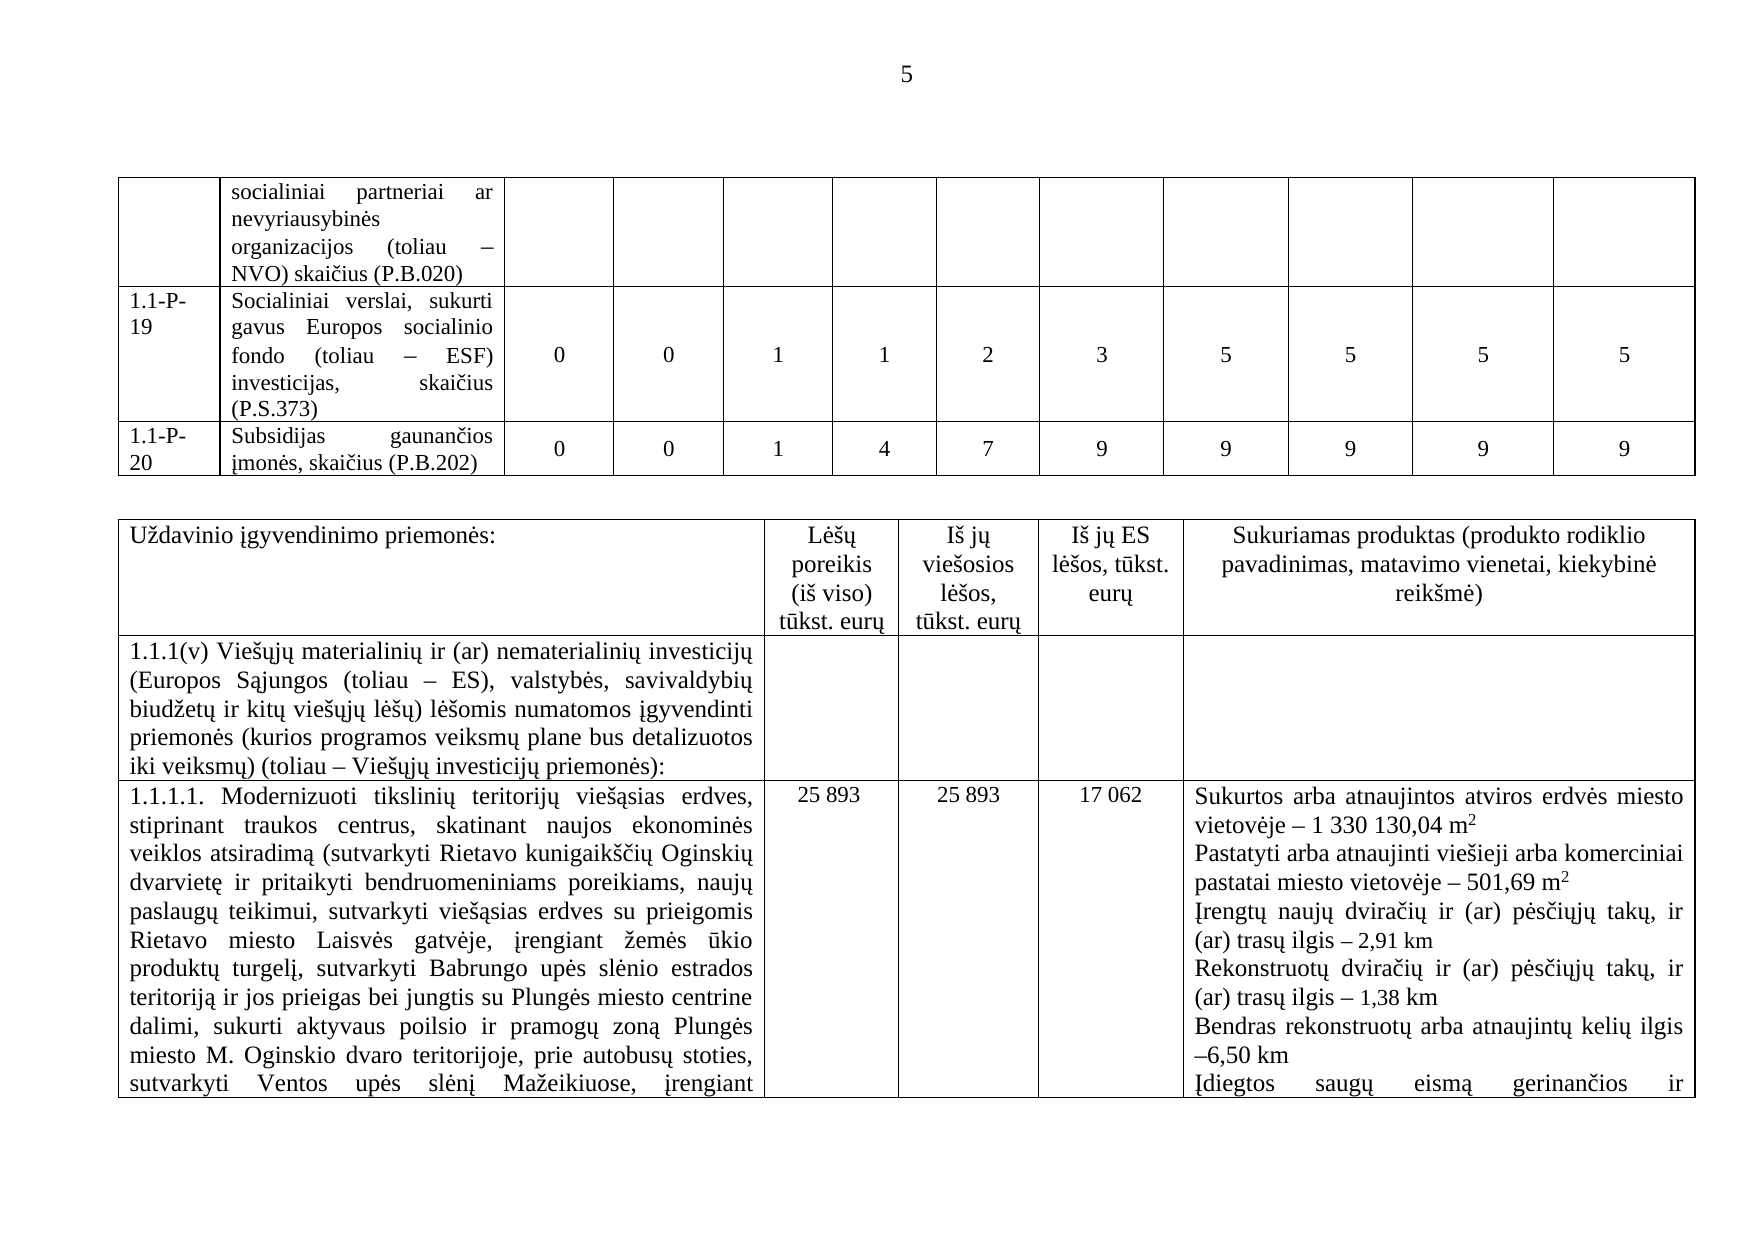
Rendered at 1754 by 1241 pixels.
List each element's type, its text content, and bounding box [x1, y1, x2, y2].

table_cell [1184, 636, 1694, 780]
table_cell [724, 178, 832, 286]
table_cell [1040, 178, 1163, 286]
table_cell [1039, 636, 1183, 780]
table_cell [505, 178, 613, 286]
table_cell 9 [1289, 422, 1412, 475]
table_cell 25 893 [899, 781, 1038, 1097]
table_cell 2 [937, 287, 1039, 421]
table_cell 0 [505, 287, 613, 421]
table_cell 1 [833, 287, 936, 421]
table_cell [833, 178, 936, 286]
table_cell [1289, 178, 1412, 286]
table_cell [1554, 178, 1694, 286]
table_cell [765, 636, 898, 780]
table_cell 25 893 [765, 781, 898, 1097]
table_cell 1 [724, 422, 832, 475]
table_cell 0 [614, 422, 723, 475]
table_cell 0 [505, 422, 613, 475]
table_cell [1164, 178, 1288, 286]
table_cell [899, 636, 1038, 780]
table_cell 1.1-P-19 [119, 287, 219, 421]
table_cell 1.1-P-20 [119, 422, 219, 475]
table_cell 7 [937, 422, 1039, 475]
table_cell Subsidijas gaunančios įmonės, skaičius (P.B.202) [221, 422, 504, 475]
table_header Iš jų ES lėšos, tūkst. eurų [1039, 520, 1183, 635]
table_cell socialiniai partneriai ar nevyriausybinės organizacijos (toliau – NVO) skaičius (P.B.020) [221, 178, 504, 286]
table_cell Socialiniai verslai, sukurti gavus Europos socialinio fondo (toliau – ESF) investicijas, skaičius (P.S.373) [221, 287, 504, 421]
table_header Iš jų viešosios lėšos, tūkst. eurų [899, 520, 1038, 635]
table_cell 9 [1413, 422, 1553, 475]
table_cell 9 [1164, 422, 1288, 475]
table_cell 1 [724, 287, 832, 421]
table_cell 9 [1554, 422, 1694, 475]
table_cell 4 [833, 422, 936, 475]
table_cell 1.1.1.1. Modernizuoti tikslinių teritorijų viešąsias erdves, stiprinant traukos centrus, skatinant naujos ekonominės veiklos atsiradimą (sutvarkyti Rietavo kunigaikščių Oginskių dvarvietę ir pritaikyti bendruomeniniams poreikiams, naujų paslaugų teikimui, sutvarkyti viešąsias erdves su prieigomis Rietavo miesto Laisvės gatvėje, įrengiant žemės ūkio produktų turgelį, sutvarkyti Babrungo upės slėnio estrados teritoriją ir jos prieigas bei jungtis su Plungės miesto centrine dalimi, sukurti aktyvaus poilsio ir pramogų zoną Plungės miesto M. Oginskio dvaro teritorijoje, prie autobusų stoties, sutvarkyti Ventos upės slėnį Mažeikiuose, įrengiant [119, 781, 764, 1097]
table_cell [614, 178, 723, 286]
table_cell 5 [1289, 287, 1412, 421]
table_header Uždavinio įgyvendinimo priemonės: [119, 520, 764, 635]
table_cell 17 062 [1039, 781, 1183, 1097]
table_cell 3 [1040, 287, 1163, 421]
table_cell 5 [1413, 287, 1553, 421]
table_cell 1.1.1(v) Viešųjų materialinių ir (ar) nematerialinių investicijų (Europos Sąjungos (toliau – ES), valstybės, savivaldybių biudžetų ir kitų viešųjų lėšų) lėšomis numatomos įgyvendinti priemonės (kurios programos veiksmų plane bus detalizuotos iki veiksmų) (toliau – Viešųjų investicijų priemonės): [119, 636, 764, 780]
table_cell [937, 178, 1039, 286]
table_cell 9 [1040, 422, 1163, 475]
table_header Lėšų poreikis (iš viso) tūkst. eurų [765, 520, 898, 635]
table_cell 5 [1554, 287, 1694, 421]
table_header Sukuriamas produktas (produkto rodiklio pavadinimas, matavimo vienetai, kiekybinė reikšmė) [1184, 520, 1694, 635]
table_cell 5 [1164, 287, 1288, 421]
table_cell [1413, 178, 1553, 286]
table_cell 0 [614, 287, 723, 421]
table_cell [119, 178, 219, 286]
table_cell Sukurtos arba atnaujintos atviros erdvės miesto vietovėje – 1 330 130,04 m2 Pastatyti arba atnaujinti viešieji arba komerciniai pastatai miesto vietovėje – 501,69 m2 Įrengtų naujų dviračių ir (ar) pėsčiųjų takų, ir (ar) trasų ilgis – 2,91 km Rekonstruotų dviračių ir (ar) pėsčiųjų takų, ir (ar) trasų ilgis – 1,38 km Bendras rekonstruotų arba atnaujintų kelių ilgis –6,50 km Įdiegtos saugų eismą gerinančios ir [1184, 781, 1694, 1097]
